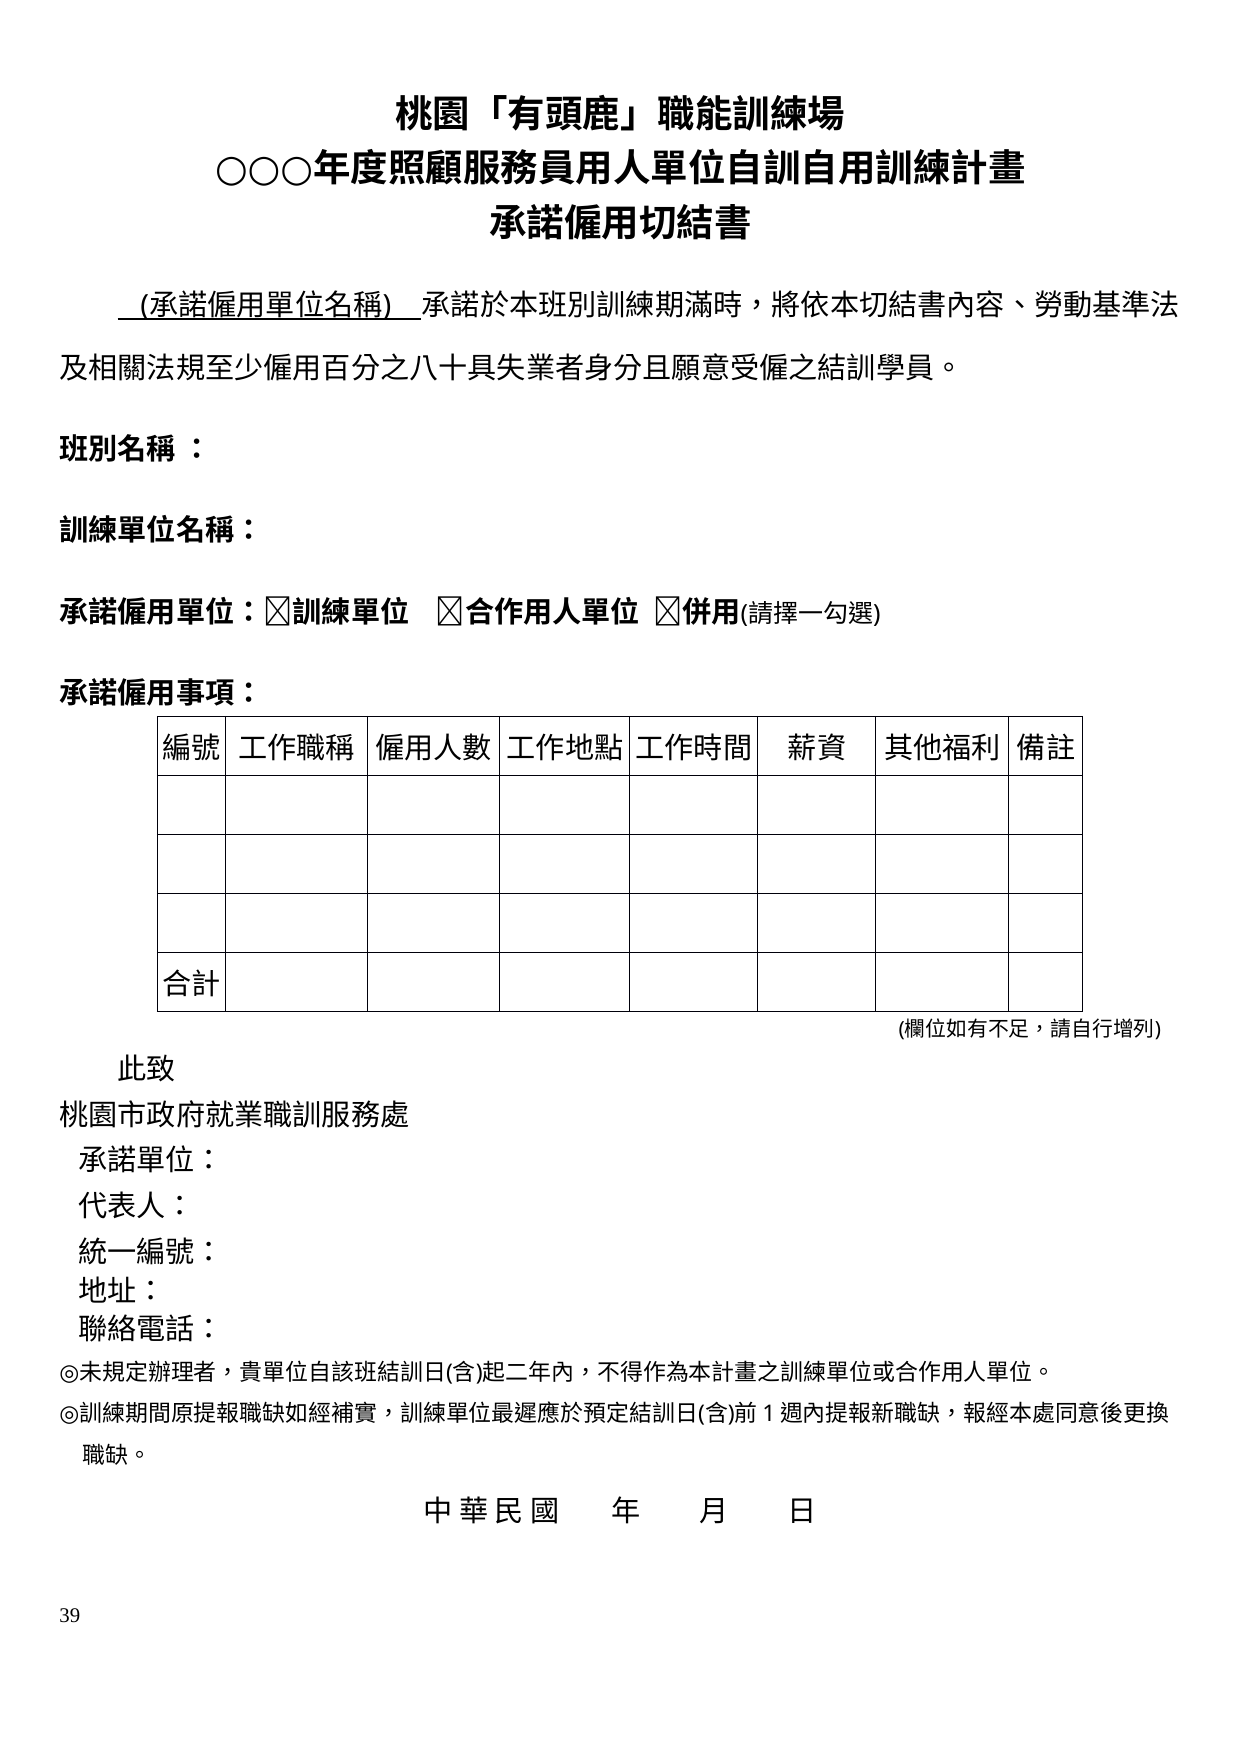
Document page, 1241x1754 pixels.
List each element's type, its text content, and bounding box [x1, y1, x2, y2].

table_cell [630, 894, 757, 952]
table_cell [368, 894, 499, 952]
table_header 工作地點 [500, 717, 629, 775]
text 承諾單位： [78, 1134, 1181, 1180]
table_cell [500, 894, 629, 952]
text 桃園市政府就業職訓服務處 [59, 1088, 1181, 1134]
table_header 工作時間 [630, 717, 757, 775]
text 承諾僱用切結書 [59, 193, 1181, 247]
table_cell [368, 953, 499, 1011]
subtitle ◎訓練期間原提報職缺如經補實，訓練單位最遲應於預定結訓日(含)前1週內提報新職缺，報經本處同意後更換職缺。 [59, 1388, 1181, 1472]
text (承諾僱用單位名稱) 承諾於本班別訓練期滿時，將依本切結書內容、勞動基準法及相關法規至少僱用百分之八十具失業者身分且願意受僱之結訓學員。 [59, 266, 1181, 391]
table_cell [876, 776, 1008, 834]
table_cell [226, 835, 367, 893]
text 代表人： [78, 1180, 1181, 1226]
table_cell [1009, 894, 1082, 952]
table_cell [158, 835, 225, 893]
table_cell [158, 894, 225, 952]
table_header 編號 [158, 717, 225, 775]
text ○○○年度照顧服務員用人單位自訓自用訓練計畫 [59, 138, 1181, 193]
text 統一編號： [78, 1226, 1181, 1272]
text 訓練單位名稱： [59, 491, 1181, 553]
table_header 僱用人數 [368, 717, 499, 775]
table_cell 合計 [158, 953, 225, 1011]
table_cell [758, 835, 875, 893]
table_header 薪資 [758, 717, 875, 775]
table_cell [876, 894, 1008, 952]
table_cell [758, 953, 875, 1011]
table_cell [1009, 953, 1082, 1011]
table_cell [226, 776, 367, 834]
table_cell [758, 776, 875, 834]
text 聯絡電話： [78, 1309, 1181, 1347]
table_header 其他福利 [876, 717, 1008, 775]
table_cell [630, 776, 757, 834]
table_cell [630, 953, 757, 1011]
table_cell [630, 835, 757, 893]
text 桃園「有頭鹿」職能訓練場 [59, 84, 1181, 138]
text 承諾僱用事項： [59, 653, 1181, 716]
subtitle (欄位如有不足，請自行增列) [59, 1012, 1161, 1042]
table_cell [1009, 835, 1082, 893]
table_cell [500, 953, 629, 1011]
table_cell [758, 894, 875, 952]
table_cell [226, 953, 367, 1011]
table_header 備註 [1009, 717, 1082, 775]
table_cell [1009, 776, 1082, 834]
text 地址： [78, 1272, 1181, 1309]
table_cell [368, 835, 499, 893]
subtitle 中 華 民 國 年 月 日 [59, 1472, 1181, 1534]
table_cell [226, 894, 367, 952]
table_cell [876, 835, 1008, 893]
text 班別名稱 ： [59, 409, 1181, 472]
table_cell [158, 776, 225, 834]
text 此致 [59, 1042, 1181, 1088]
table_cell [500, 835, 629, 893]
table_header 工作職稱 [226, 717, 367, 775]
subtitle ◎未規定辦理者，貴單位自該班結訓日(含)起二年內，不得作為本計畫之訓練單位或合作用人單位。 [59, 1347, 1181, 1388]
table_cell [876, 953, 1008, 1011]
text 承諾僱用單位：訓練單位 合作用人單位 併用(請擇一勾選) [59, 572, 1181, 634]
table_cell [500, 776, 629, 834]
table_cell [368, 776, 499, 834]
